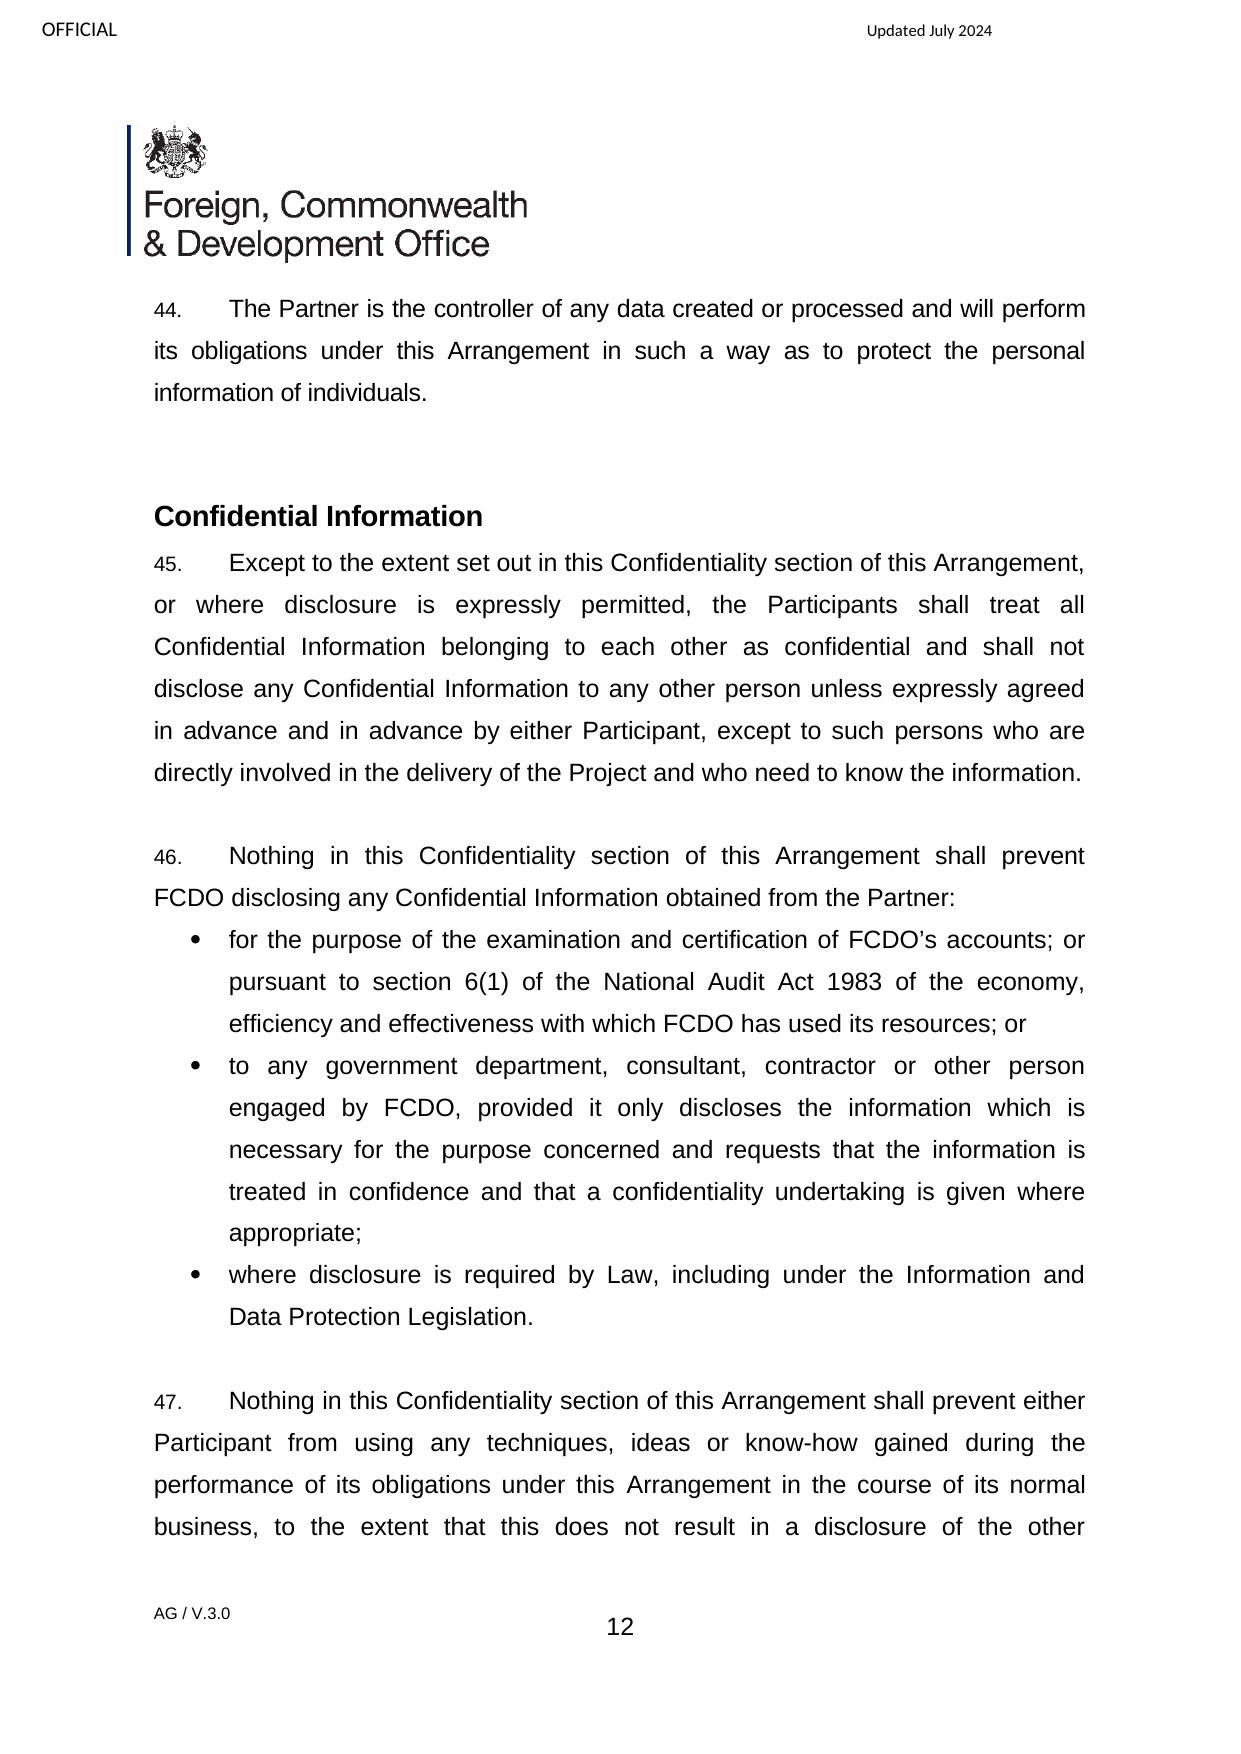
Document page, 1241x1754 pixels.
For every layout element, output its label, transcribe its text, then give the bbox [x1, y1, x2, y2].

list Nothing in this Confidentiality section of this Arrangement shall prevent either Participant from using any techniques, ideas or know-how gained during the performance of its obligations under this Arrangement in the course of its normal business, to the extent that this does not result in a disclosure of the other [153, 1387, 1087, 1540]
list where disclosure is required by Law, including under the Information and Data Protection Legislation. [191, 1261, 1087, 1331]
picture [127, 125, 529, 263]
list Nothing in this Confidentiality section of this Arrangement shall prevent FCDO disclosing any Confidential Information obtained from the Partner: [153, 842, 1087, 912]
list to any government department, consultant, contractor or other person engaged by FCDO, provided it only discloses the information which is necessary for the purpose concerned and requests that the information is treated in confidence and that a confidentiality undertaking is given where appropriate; [191, 1052, 1087, 1247]
text Confidential Information [153, 500, 1087, 533]
list for the purpose of the examination and certification of FCDO’s accounts; or pursuant to section 6(1) of the National Audit Act 1983 of the economy, efficiency and effectiveness with which FCDO has used its resources; or [191, 926, 1087, 1038]
list The Partner is the controller of any data created or processed and will perform its obligations under this Arrangement in such a way as to protect the personal information of individuals. [153, 295, 1087, 407]
list Except to the extent set out in this Confidentiality section of this Arrangement, or where disclosure is expressly permitted, the Participants shall treat all Confidential Information belonging to each other as confidential and shall not disclose any Confidential Information to any other person unless expressly agreed in advance and in advance by either Participant, except to such persons who are directly involved in the delivery of the Project and who need to know the information. [153, 549, 1087, 786]
